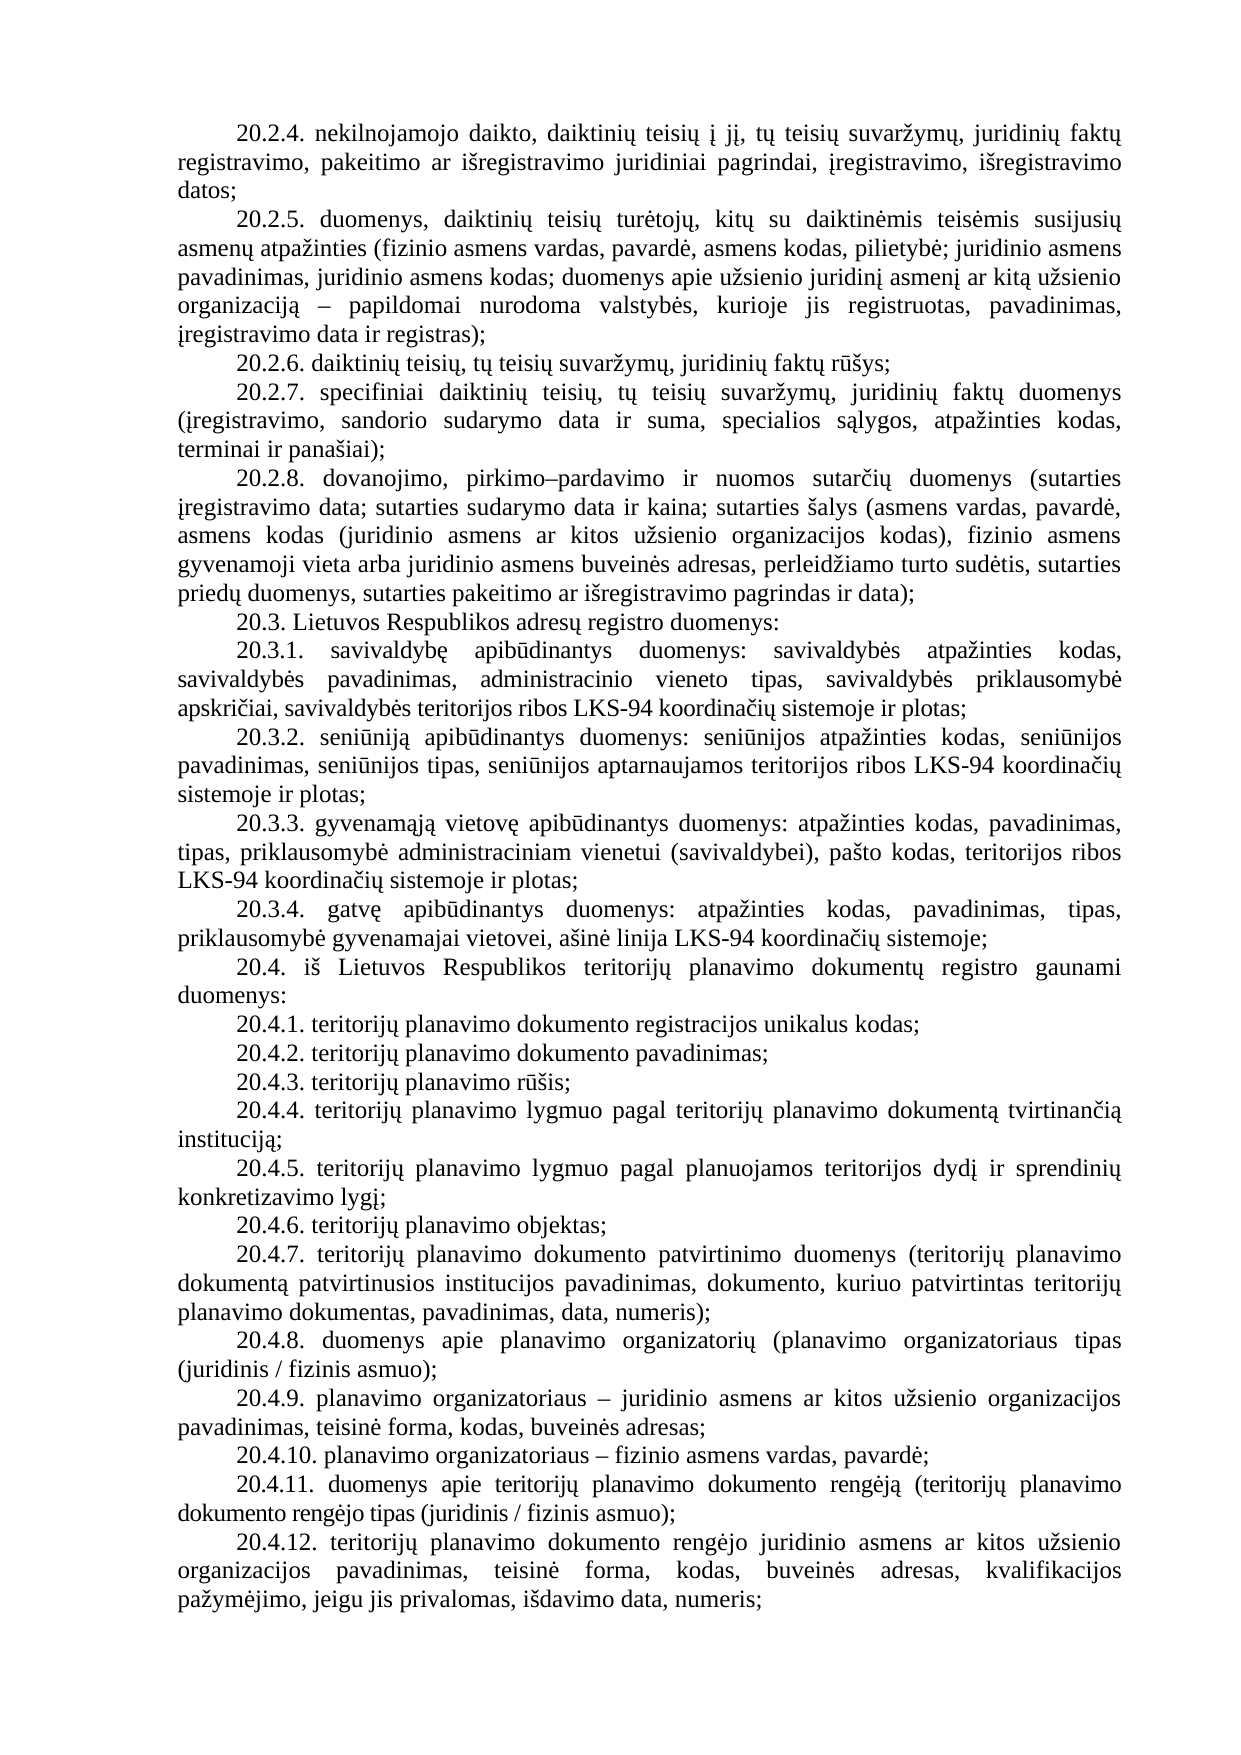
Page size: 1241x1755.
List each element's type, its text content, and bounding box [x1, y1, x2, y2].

text 20.3.2. seniūniją apibūdinantys duomenys: seniūnijos atpažinties kodas, seniūnijos pavadinimas, seniūnijos tipas, seniūnijos aptarnaujamos teritorijos ribos LKS-94 koordinačių sistemoje ir plotas; [177, 722, 1122, 808]
text 20.4.5. teritorijų planavimo lygmuo pagal planuojamos teritorijos dydį ir sprendinių konkretizavimo lygį; [177, 1153, 1122, 1211]
text 20.3.1. savivaldybę apibūdinantys duomenys: savivaldybės atpažinties kodas, savivaldybės pavadinimas, administracinio vieneto tipas, savivaldybės priklausomybė apskričiai, savivaldybės teritorijos ribos LKS-94 koordinačių sistemoje ir plotas; [177, 636, 1122, 722]
text 20.4.8. duomenys apie planavimo organizatorių (planavimo organizatoriaus tipas (juridinis / fizinis asmuo); [177, 1326, 1122, 1383]
text 20.2.5. duomenys, daiktinių teisių turėtojų, kitų su daiktinėmis teisėmis susijusių asmenų atpažinties (fizinio asmens vardas, pavardė, asmens kodas, pilietybė; juridinio asmens pavadinimas, juridinio asmens kodas; duomenys apie užsienio juridinį asmenį ar kitą užsienio organizaciją – papildomai nurodoma valstybės, kurioje jis registruotas, pavadinimas, įregistravimo data ir registras); [177, 204, 1122, 348]
text 20.3. Lietuvos Respublikos adresų registro duomenys: [177, 607, 1122, 636]
text 20.3.3. gyvenamąją vietovę apibūdinantys duomenys: atpažinties kodas, pavadinimas, tipas, priklausomybė administraciniam vienetui (savivaldybei), pašto kodas, teritorijos ribos LKS-94 koordinačių sistemoje ir plotas; [177, 808, 1122, 894]
text 20.3.4. gatvę apibūdinantys duomenys: atpažinties kodas, pavadinimas, tipas, priklausomybė gyvenamajai vietovei, ašinė linija LKS-94 koordinačių sistemoje; [177, 894, 1122, 952]
text 20.2.8. dovanojimo, pirkimo–pardavimo ir nuomos sutarčių duomenys (sutarties įregistravimo data; sutarties sudarymo data ir kaina; sutarties šalys (asmens vardas, pavardė, asmens kodas (juridinio asmens ar kitos užsienio organizacijos kodas), fizinio asmens gyvenamoji vieta arba juridinio asmens buveinės adresas, perleidžiamo turto sudėtis, sutarties priedų duomenys, sutarties pakeitimo ar išregistravimo pagrindas ir data); [177, 463, 1122, 607]
text 20.4.1. teritorijų planavimo dokumento registracijos unikalus kodas; [177, 1009, 1122, 1038]
text 20.4.4. teritorijų planavimo lygmuo pagal teritorijų planavimo dokumentą tvirtinančią instituciją; [177, 1096, 1122, 1153]
text 20.2.7. specifiniai daiktinių teisių, tų teisių suvaržymų, juridinių faktų duomenys (įregistravimo, sandorio sudarymo data ir suma, specialios sąlygos, atpažinties kodas, terminai ir panašiai); [177, 377, 1122, 463]
text 20.4.12. teritorijų planavimo dokumento rengėjo juridinio asmens ar kitos užsienio organizacijos pavadinimas, teisinė forma, kodas, buveinės adresas, kvalifikacijos pažymėjimo, jeigu jis privalomas, išdavimo data, numeris; [177, 1527, 1122, 1613]
text 20.2.4. nekilnojamojo daikto, daiktinių teisių į jį, tų teisių suvaržymų, juridinių faktų registravimo, pakeitimo ar išregistravimo juridiniai pagrindai, įregistravimo, išregistravimo datos; [177, 118, 1122, 204]
text 20.4.6. teritorijų planavimo objektas; [177, 1211, 1122, 1239]
text 20.4.10. planavimo organizatoriaus – fizinio asmens vardas, pavardė; [177, 1441, 1122, 1469]
text 20.4.11. duomenys apie teritorijų planavimo dokumento rengėją (teritorijų planavimo dokumento rengėjo tipas (juridinis / fizinis asmuo); [177, 1469, 1122, 1527]
text 20.4.7. teritorijų planavimo dokumento patvirtinimo duomenys (teritorijų planavimo dokumentą patvirtinusios institucijos pavadinimas, dokumento, kuriuo patvirtintas teritorijų planavimo dokumentas, pavadinimas, data, numeris); [177, 1239, 1122, 1326]
text 20.4.2. teritorijų planavimo dokumento pavadinimas; [177, 1038, 1122, 1067]
text 20.2.6. daiktinių teisių, tų teisių suvaržymų, juridinių faktų rūšys; [177, 348, 1122, 377]
text 20.4.9. planavimo organizatoriaus – juridinio asmens ar kitos užsienio organizacijos pavadinimas, teisinė forma, kodas, buveinės adresas; [177, 1383, 1122, 1441]
text 20.4.3. teritorijų planavimo rūšis; [177, 1067, 1122, 1096]
text 20.4. iš Lietuvos Respublikos teritorijų planavimo dokumentų registro gaunami duomenys: [177, 952, 1122, 1009]
